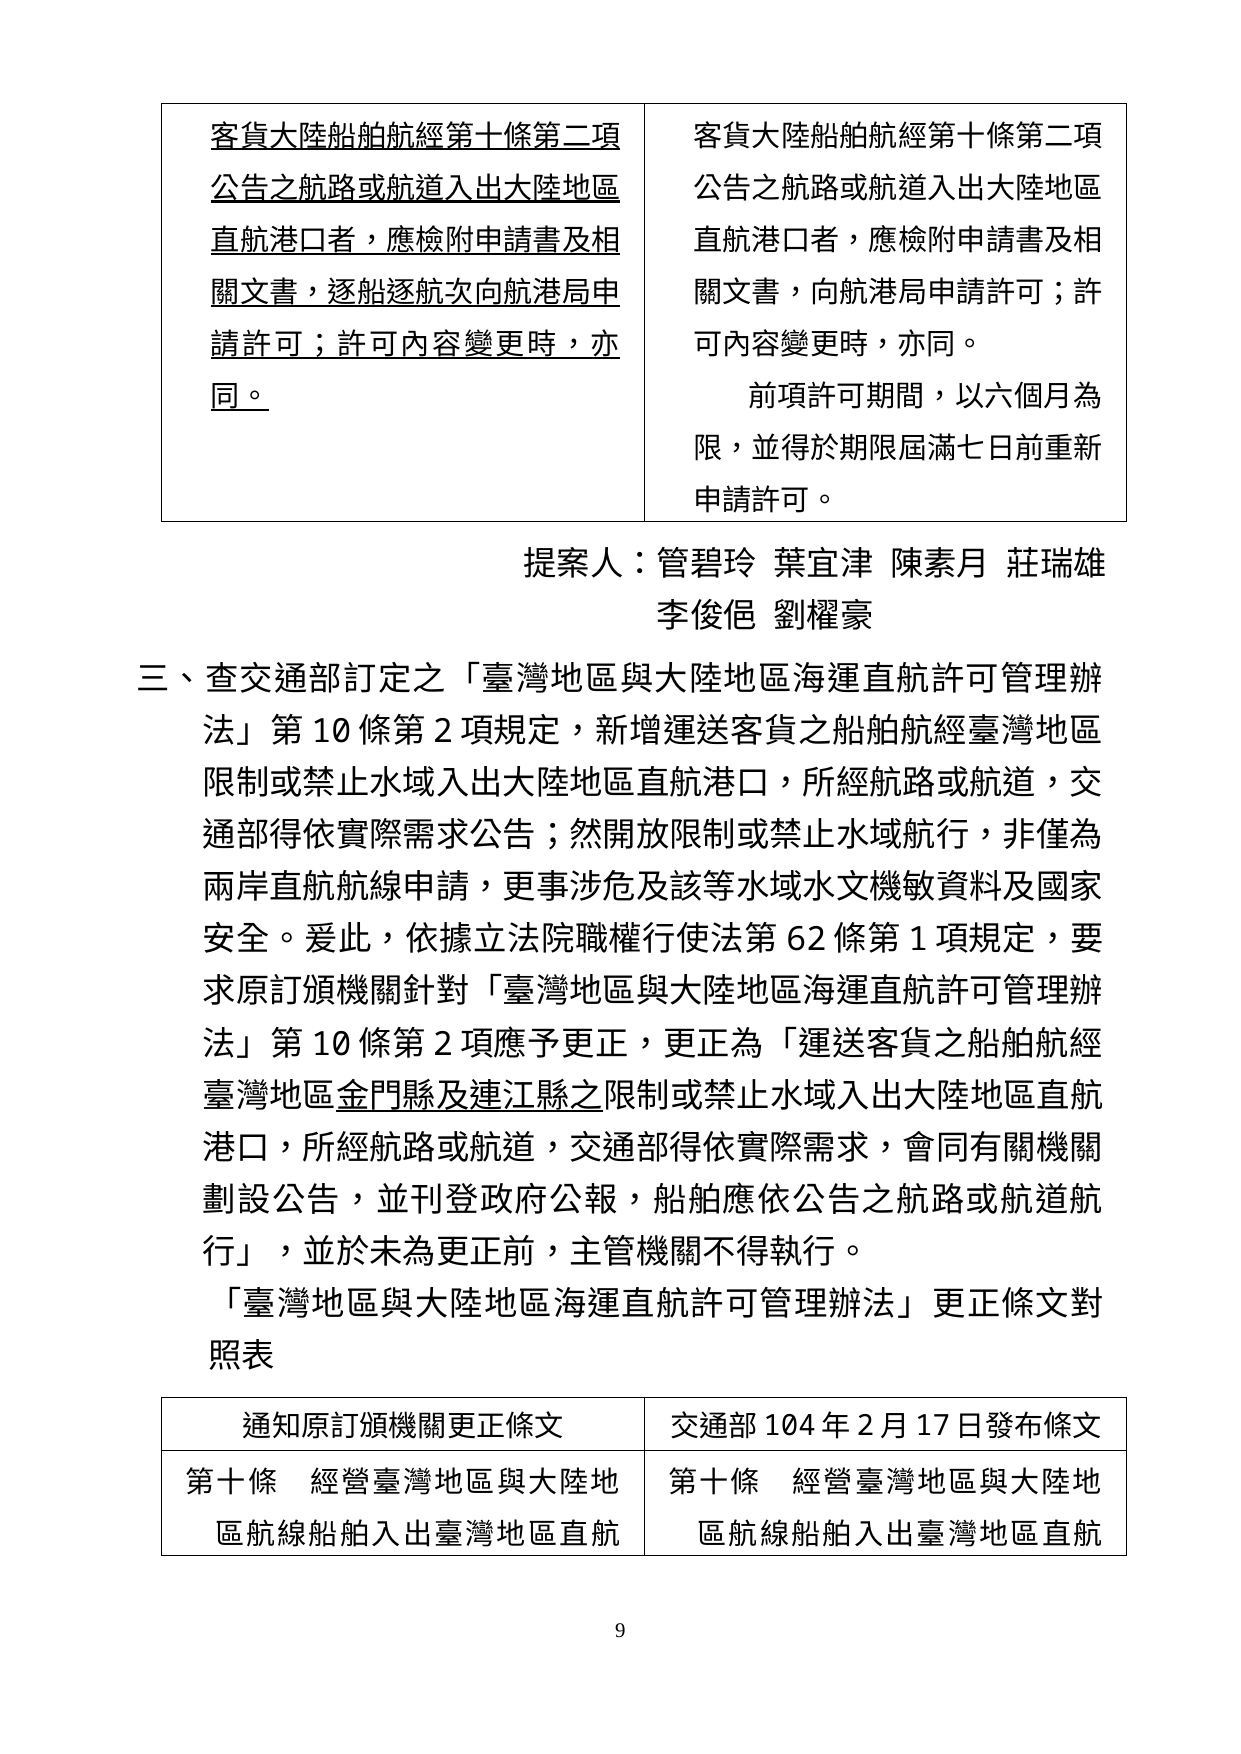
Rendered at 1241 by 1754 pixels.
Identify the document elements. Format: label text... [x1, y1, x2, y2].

table_cell 第十條 經營臺灣地區與大陸地區航線船舶入出臺灣地區直航 [162, 1451, 644, 1555]
table_header 通知原訂頒機關更正條文 [162, 1398, 644, 1450]
table_cell 第十條 經營臺灣地區與大陸地區航線船舶入出臺灣地區直航 [645, 1451, 1126, 1555]
table_header 交通部104年2月17日發布條文 [645, 1398, 1126, 1450]
table_cell 客貨大陸船舶航經第十條第二項公告之航路或航道入出大陸地區直航港口者，應檢附申請書及相關文書，向航港局申請許可；許可內容變更時，亦同。 前項許可期間，以六個月為限，並得於期限屆滿七日前重新申請許可。 [645, 104, 1126, 521]
text 提案人：管碧玲 葉宜津 陳素月 莊瑞雄李俊俋 劉櫂豪 [523, 533, 1117, 637]
text 「臺灣地區與大陸地區海運直航許可管理辦法」更正條文對照表 [208, 1274, 1104, 1378]
text 三、查交通部訂定之「臺灣地區與大陸地區海運直航許可管理辦法」第10條第2項規定，新增運送客貨之船舶航經臺灣地區限制或禁止水域入出大陸地區直航港口，所經航路或航道，交通部得依實際需求公告；然開放限制或禁止水域航行，非僅為兩岸直航航線申請，更事涉危及該等水域水文機敏資料及國家安全。爰此，依據立法院職權行使法第62條第1項規定，要求原訂頒機關針對「臺灣地區與大陸地區海運直航許可管理辦法」第10條第2項應予更正，更正為「運送客貨之船舶航經臺灣地區金門縣及連江縣之限制或禁止水域入出大陸地區直航港口，所經航路或航道，交通部得依實際需求，會同有關機關劃設公告，並刊登政府公報，船舶應依公告之航路或航道航行」，並於未為更正前，主管機關不得執行。 [136, 649, 1104, 1274]
table_cell 客貨大陸船舶航經第十條第二項公告之航路或航道入出大陸地區直航港口者，應檢附申請書及相關文書，逐船逐航次向航港局申請許可；許可內容變更時，亦同。 [162, 104, 644, 521]
